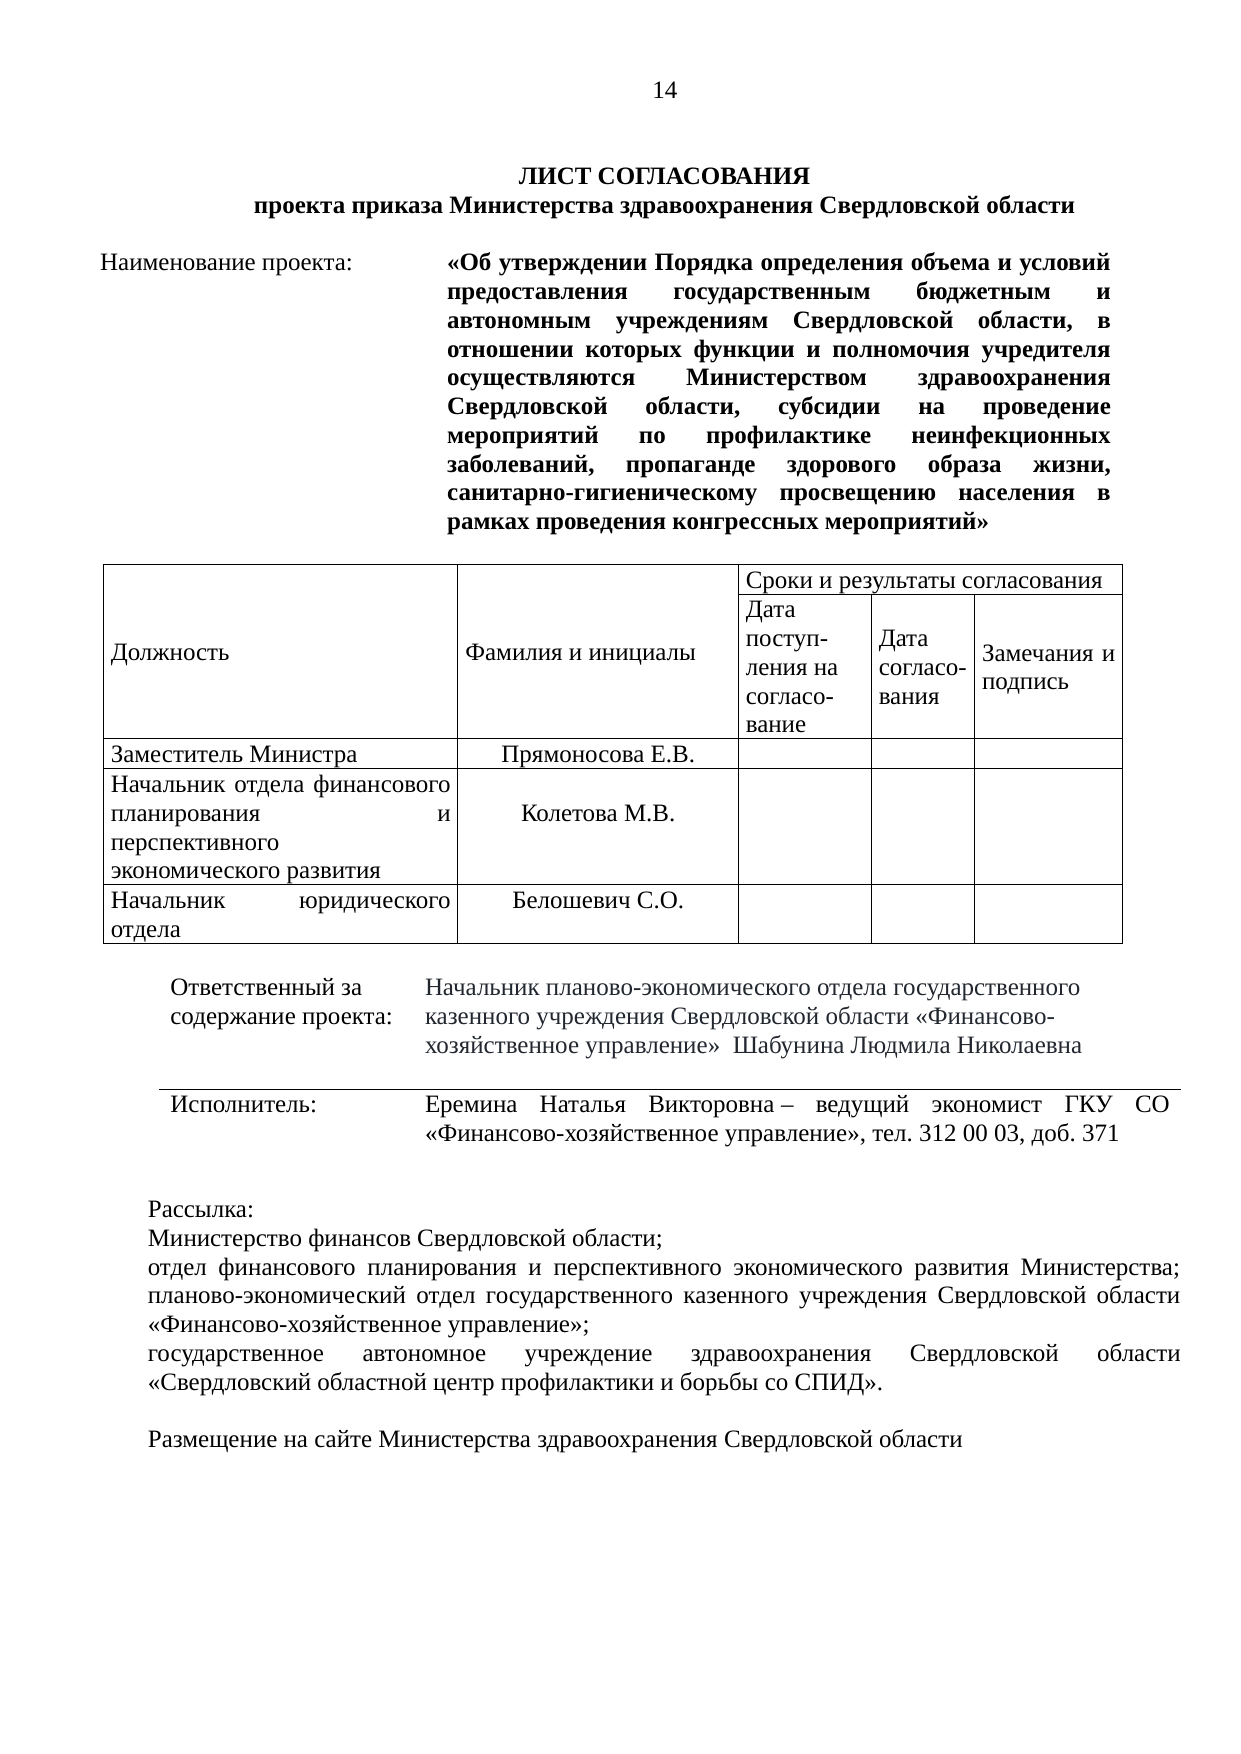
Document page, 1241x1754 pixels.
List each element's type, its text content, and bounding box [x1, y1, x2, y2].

table_cell [975, 769, 1122, 884]
table_cell Колетова М.В. [458, 769, 738, 884]
text отдел финансового планирования и перспективного экономического развития Министерства; планово-экономический отдел государственного казенного учреждения Свердловской области «Финансово-хозяйственное управление»; [148, 1252, 1181, 1338]
table_cell [414, 1059, 1181, 1088]
table_cell [967, 739, 974, 768]
table_cell Дата поступ- ления на согласо-вание [864, 595, 871, 738]
table_cell [89, 884, 103, 943]
table_cell Белошевич С.О. [458, 885, 738, 943]
table_cell Дата согласо- вания [872, 595, 974, 738]
table_cell Дата поступ- ления на согласо-вание [739, 595, 746, 738]
text проекта приказа Министерства здравоохранения Свердловской области [148, 190, 1181, 219]
table_cell [739, 885, 871, 943]
text Министерство финансов Свердловской области; [148, 1223, 1181, 1252]
table_cell [975, 885, 1122, 943]
table_header Ответственный за содержание проекта: [159, 973, 413, 1088]
table_cell [739, 739, 746, 768]
table_cell [872, 739, 878, 768]
text ЛИСТ СОГЛАСОВАНИЯ [148, 161, 1181, 190]
table_cell [864, 739, 871, 768]
text государственное автономное учреждение здравоохранения Свердловской области «Свердловский областной центр профилактики и борьбы со СПИД». [148, 1338, 1181, 1395]
table_cell [739, 769, 871, 884]
table_cell [872, 885, 974, 943]
text Рассылка: [148, 1194, 1181, 1223]
table_cell Еремина Наталья Викторовна – ведущий экономист ГКУ СО «Финансово-хозяйственное управление», тел. 312 00 03, доб. 371 [414, 1090, 1181, 1194]
table_cell Фамилия и инициалы [458, 565, 738, 738]
table_cell [872, 769, 974, 884]
table_cell [89, 768, 103, 884]
table_cell Замечания и подпись [975, 595, 1122, 738]
table_cell Исполнитель: [159, 1090, 413, 1194]
table_cell [89, 594, 103, 738]
text Размещение на сайте Министерства здравоохранения Свердловской области [148, 1424, 1181, 1453]
table_header Наименование проекта: [89, 248, 436, 564]
table_cell Должность [104, 565, 457, 738]
table_cell [1115, 739, 1122, 768]
table_cell [975, 739, 982, 768]
